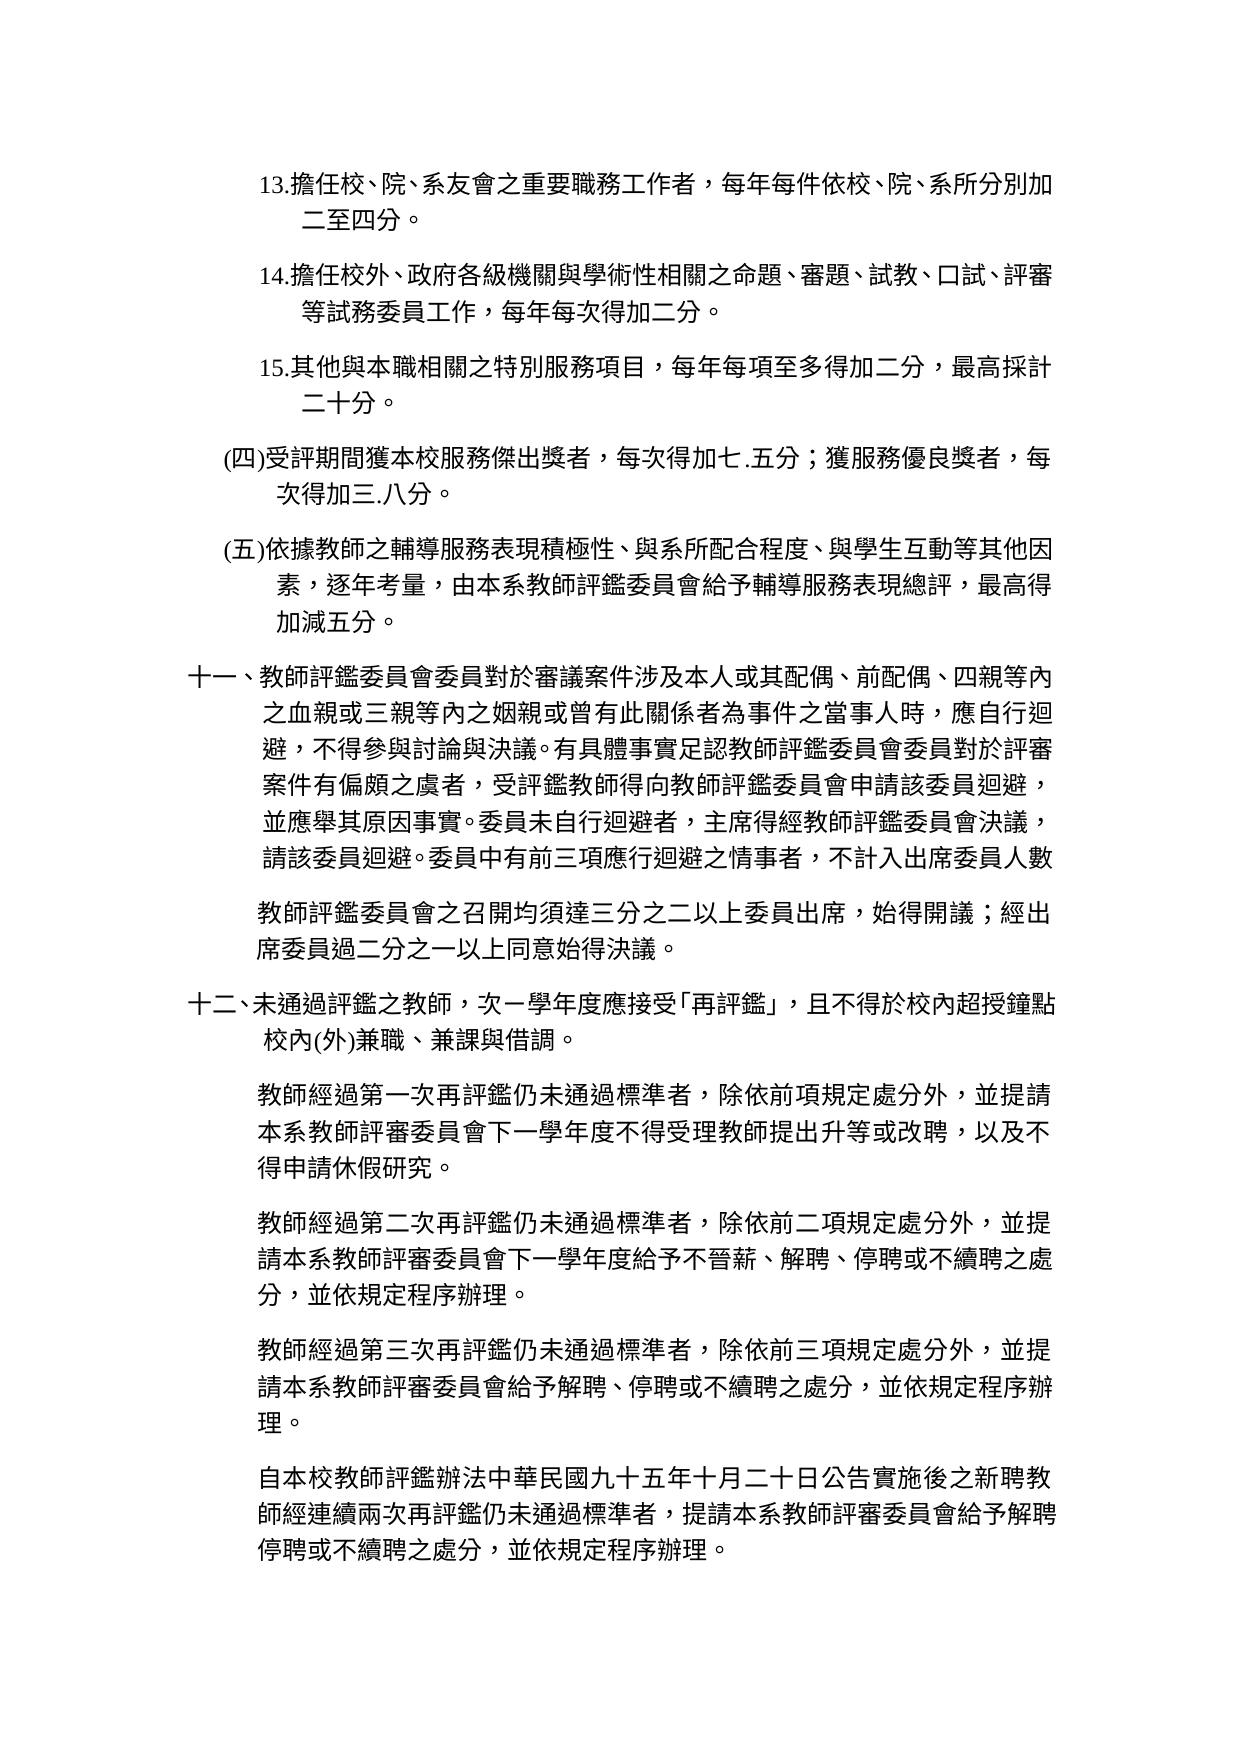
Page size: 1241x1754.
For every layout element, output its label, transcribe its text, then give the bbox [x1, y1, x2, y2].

text 十二、未通過評鑑之教師，次ㄧ學年度應接受「再評鑑」，且不得於校內超授鐘點、校內(外)兼職、兼課與借調。 [187, 984, 1053, 1057]
text 十一、教師評鑑委員會委員對於審議案件涉及本人或其配偶、前配偶、四親等內之血親或三親等內之姻親或曾有此關係者為事件之當事人時，應自行迴避，不得參與討論與決議。有具體事實足認教師評鑑委員會委員對於評審案件有偏頗之虞者，受評鑑教師得向教師評鑑委員會申請該委員迴避，並應舉其原因事實。委員未自行迴避者，主席得經教師評鑑委員會決議，請該委員迴避。委員中有前三項應行迴避之情事者，不計入出席委員人數。 [187, 657, 1053, 874]
text 教師經過第一次再評鑑仍未通過標準者，除依前項規定處分外，並提請本系教師評審委員會下一學年度不得受理教師提出升等或改聘，以及不得申請休假研究。 [257, 1076, 1053, 1184]
text 教師評鑑委員會之召開均須達三分之二以上委員出席，始得開議；經出席委員過二分之一以上同意始得決議。 [256, 893, 1053, 966]
text 教師經過第二次再評鑑仍未通過標準者，除依前二項規定處分外，並提請本系教師評審委員會下一學年度給予不晉薪、解聘、停聘或不續聘之處分，並依規定程序辦理。 [257, 1203, 1053, 1312]
text 14.擔任校外、政府各級機關與學術性相關之命題、審題、試教、口試、評審等試務委員工作，每年每次得加二分。 [259, 256, 1053, 328]
text 15.其他與本職相關之特別服務項目，每年每項至多得加二分，最高採計二十分。 [259, 347, 1053, 419]
text (五)依據教師之輔導服務表現積極性、與系所配合程度、與學生互動等其他因素，逐年考量，由本系教師評鑑委員會給予輔導服務表現總評，最高得加減五分。 [223, 529, 1053, 638]
text 自本校教師評鑑辦法中華民國九十五年十月二十日公告實施後之新聘教師經連續兩次再評鑑仍未通過標準者，提請本系教師評審委員會給予解聘、停聘或不續聘之處分，並依規定程序辦理。 [257, 1458, 1053, 1567]
text 教師經過第三次再評鑑仍未通過標準者，除依前三項規定處分外，並提請本系教師評審委員會給予解聘、停聘或不續聘之處分，並依規定程序辦理。 [257, 1331, 1053, 1439]
text 13.擔任校、院、系友會之重要職務工作者，每年每件依校、院、系所分別加二至四分。 [259, 164, 1053, 237]
text (四)受評期間獲本校服務傑出獎者，每次得加七.五分；獲服務優良獎者，每次得加三.八分。 [223, 438, 1053, 511]
